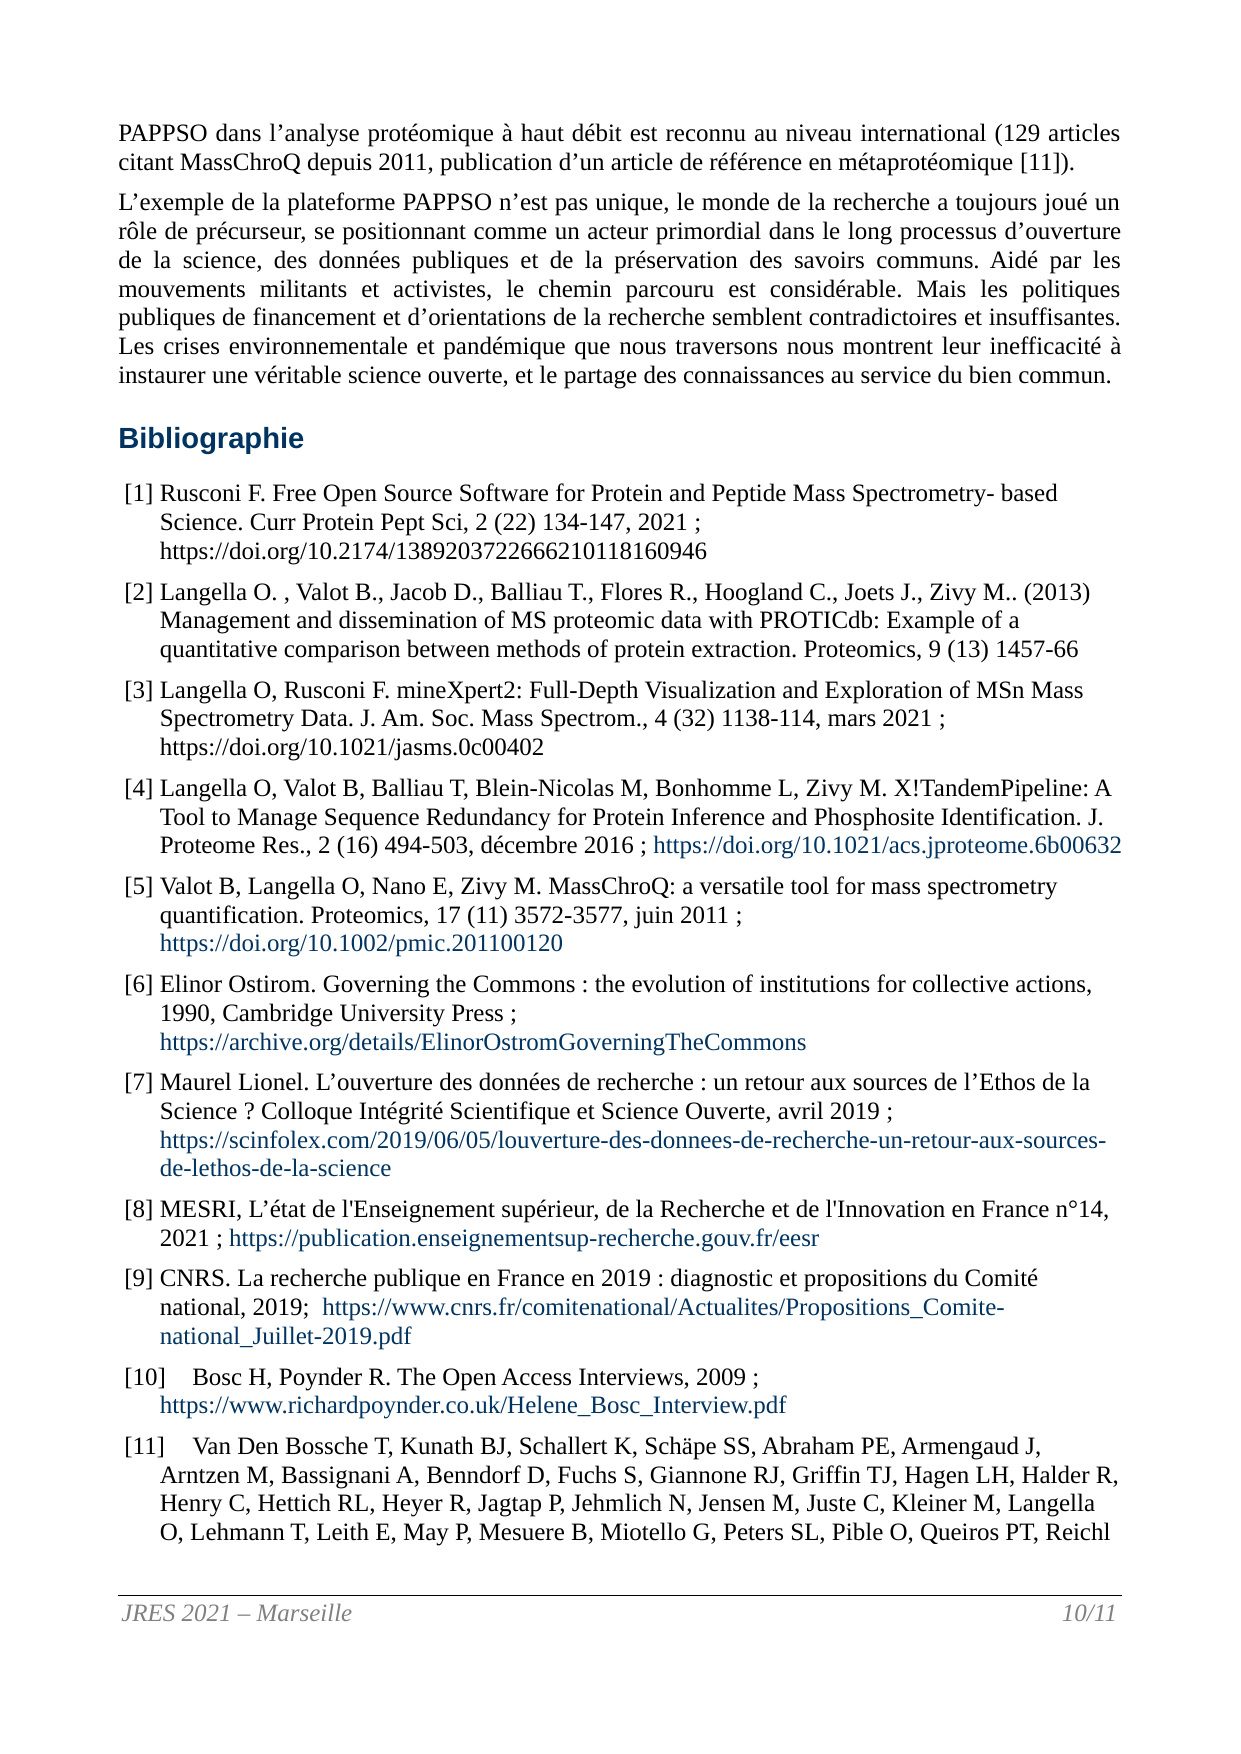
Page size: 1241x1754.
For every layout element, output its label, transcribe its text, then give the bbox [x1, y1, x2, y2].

list Elinor Ostirom. Governing the Commons : the evolution of institutions for collective actions, 1990, Cambridge University Press ; https://archive.org/details/ElinorOstromGoverningTheCommons [124, 969, 1122, 1055]
list Rusconi F. Free Open Source Software for Protein and Peptide Mass Spectrometry- based Science. Curr Protein Pept Sci, 2 (22) 134-147, 2021 ; https://doi.org/10.2174/1389203722666210118160946 [124, 478, 1122, 565]
list Langella O, Rusconi F. mineXpert2: Full-Depth Visualization and Exploration of MSn Mass Spectrometry Data. J. Am. Soc. Mass Spectrom., 4 (32) 1138-114, mars 2021 ; https://doi.org/10.1021/jasms.0c00402 [124, 675, 1122, 761]
text PAPPSO dans l’analyse protéomique à haut débit est reconnu au niveau international (129 articles citant MassChroQ depuis 2011, publication d’un article de référence en métaprotéomique [11]). [118, 118, 1122, 176]
text L’exemple de la plateforme PAPPSO n’est pas unique, le monde de la recherche a toujours joué un rôle de précurseur, se positionnant comme un acteur primordial dans le long processus d’ouverture de la science, des données publiques et de la préservation des savoirs communs. Aidé par les mouvements militants et activistes, le chemin parcouru est considérable. Mais les politiques publiques de financement et d’orientations de la recherche semblent contradictoires et insuffisantes. Les crises environnementale et pandémique que nous traversons nous montrent leur inefficacité à instaurer une véritable science ouverte, et le partage des connaissances au service du bien commun. [118, 187, 1122, 389]
list CNRS. La recherche publique en France en 2019 : diagnostic et propositions du Comité national, 2019; https://www.cnrs.fr/comitenational/Actualites/Propositions_Comite-national_Juillet-2019.pdf [124, 1263, 1122, 1350]
list Van Den Bossche T, Kunath BJ, Schallert K, Schäpe SS, Abraham PE, Armengaud J, Arntzen M, Bassignani A, Benndorf D, Fuchs S, Giannone RJ, Griffin TJ, Hagen LH, Halder R, Henry C, Hettich RL, Heyer R, Jagtap P, Jehmlich N, Jensen M, Juste C, Kleiner M, Langella O, Lehmann T, Leith E, May P, Mesuere B, Miotello G, Peters SL, Pible O, Queiros PT, Reichl [124, 1431, 1122, 1546]
list Maurel Lionel. L’ouverture des données de recherche : un retour aux sources de l’Ethos de la Science ? Colloque Intégrité Scientifique et Science Ouverte, avril 2019 ; https://scinfolex.com/2019/06/05/louverture-des-donnees-de-recherche-un-retour-aux-sources-de-lethos-de-la-science [124, 1067, 1122, 1182]
list Valot B, Langella O, Nano E, Zivy M. MassChroQ: a versatile tool for mass spectrometry quantification. Proteomics, 17 (11) 3572-3577, juin 2011 ; https://doi.org/10.1002/pmic.201100120 [124, 871, 1122, 957]
list MESRI, L’état de l'Enseignement supérieur, de la Recherche et de l'Innovation en France n°14, 2021 ; https://publication.enseignementsup-recherche.gouv.fr/eesr [124, 1194, 1122, 1252]
list Langella O, Valot B, Balliau T, Blein-Nicolas M, Bonhomme L, Zivy M. X!TandemPipeline: A Tool to Manage Sequence Redundancy for Protein Inference and Phosphosite Identification. J. Proteome Res., 2 (16) 494-503, décembre 2016 ; https://doi.org/10.1021/acs.jproteome.6b00632 [124, 773, 1122, 859]
list Bosc H, Poynder R. The Open Access Interviews, 2009 ; https://www.richardpoynder.co.uk/Helene_Bosc_Interview.pdf [124, 1362, 1122, 1419]
text Bibliographie [118, 421, 1122, 455]
list Langella O. , Valot B., Jacob D., Balliau T., Flores R., Hoogland C., Joets J., Zivy M.. (2013) Management and dissemination of MS proteomic data with PROTICdb: Example of a quantitative comparison between methods of protein extraction. Proteomics, 9 (13) 1457-66 [124, 577, 1122, 663]
